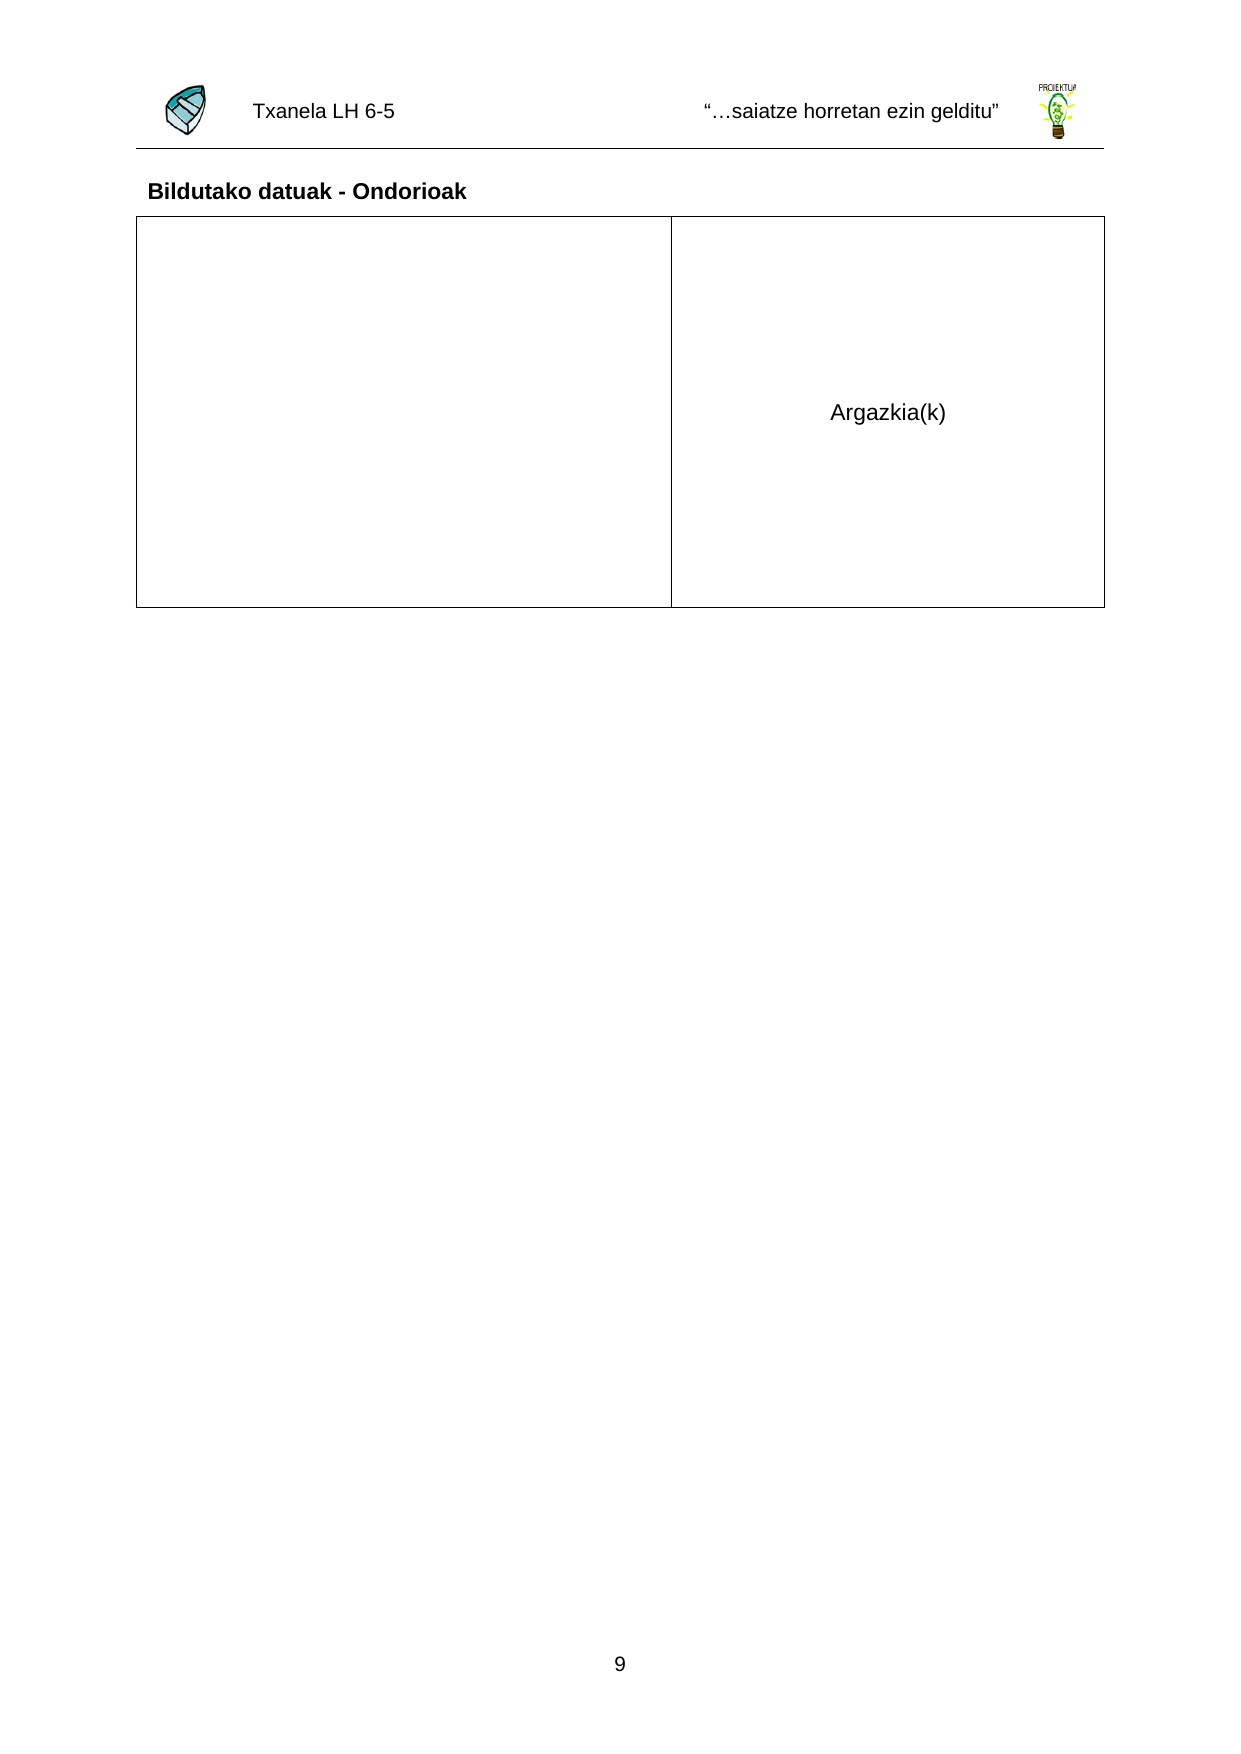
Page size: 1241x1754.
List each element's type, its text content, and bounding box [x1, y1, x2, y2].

picture [164, 82, 207, 137]
table_cell Argazkia(k) [672, 217, 1104, 607]
picture [1038, 82, 1077, 139]
table_cell [137, 217, 671, 607]
table_header Bildutako datuak - Ondorioak [136, 178, 1104, 216]
